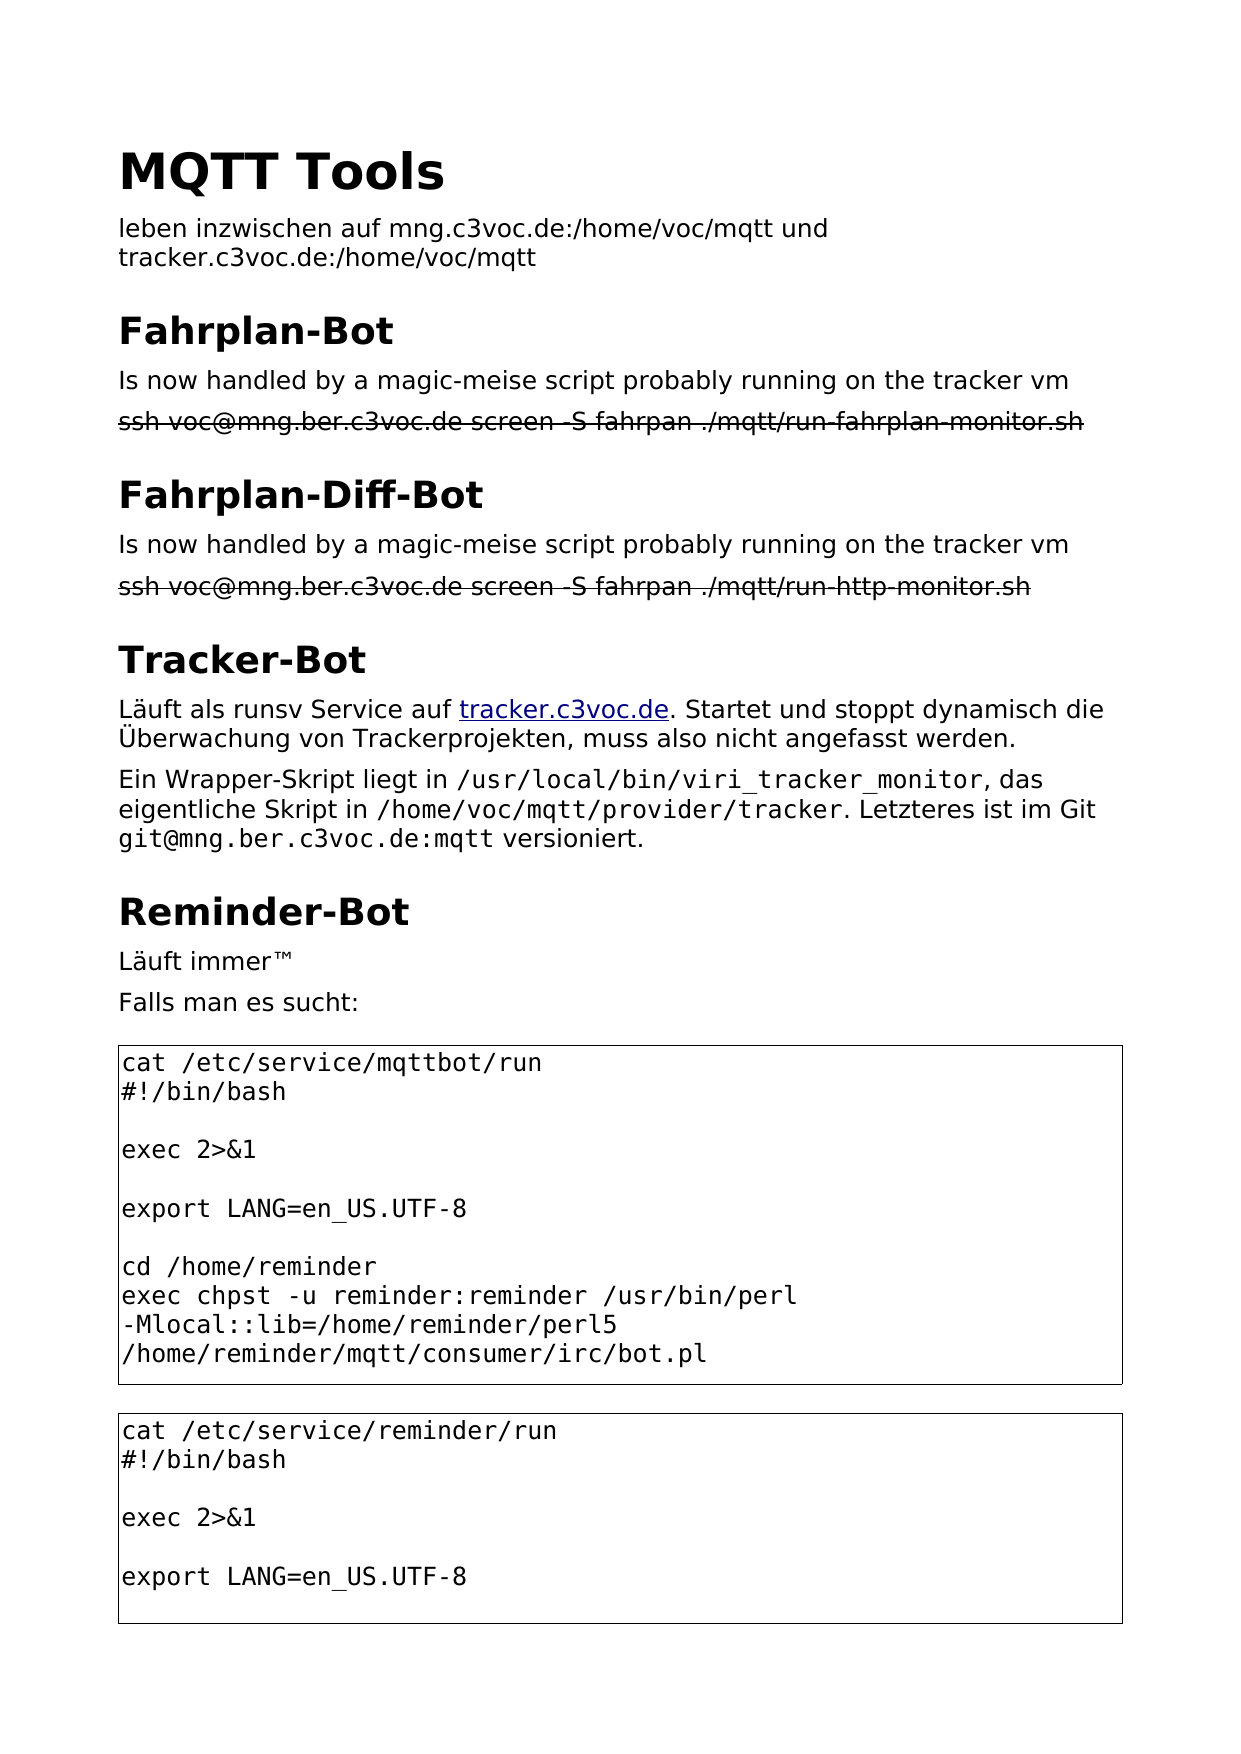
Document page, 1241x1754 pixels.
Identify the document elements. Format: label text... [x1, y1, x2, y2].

table_header cat /etc/service/mqttbot/run #!/bin/bash exec 2>&1 export LANG=en_US.UTF-8 cd /home/reminder exec chpst -u reminder:reminder /usr/bin/perl -Mlocal::lib=/home/reminder/perl5 /home/reminder/mqtt/consumer/irc/bot.pl [119, 1046, 1122, 1383]
text Ein Wrapper-Skript liegt in /usr/local/bin/viri_tracker_monitor, das eigentliche Skript in /home/voc/mqtt/provider/tracker. Letzteres ist im Git git@mng.ber.c3voc.de:mqtt versioniert. [118, 766, 1122, 853]
text Is now handled by a magic-meise script probably running on the tracker vm [118, 530, 1122, 559]
subtitle Tracker-Bot [118, 639, 1122, 682]
text ssh voc@mng.ber.c3voc.de screen -S fahrpan ./mqtt/run-http-monitor.sh [118, 572, 1122, 601]
text ssh voc@mng.ber.c3voc.de screen -S fahrpan ./mqtt/run-fahrplan-monitor.sh [118, 407, 1122, 437]
subtitle Fahrplan-Bot [118, 310, 1122, 353]
subtitle MQTT Tools [118, 143, 1122, 201]
subtitle Reminder-Bot [118, 891, 1122, 934]
subtitle Fahrplan-Diff-Bot [118, 474, 1122, 518]
text Läuft als runsv Service auf tracker.c3voc.de. Startet und stoppt dynamisch die Überwachung von Trackerprojekten, muss also nicht angefasst werden. [118, 695, 1122, 753]
text Is now handled by a magic-meise script probably running on the tracker vm [118, 366, 1122, 395]
text leben inzwischen auf mng.c3voc.de:/home/voc/mqtt und tracker.c3voc.de:/home/voc/mqtt [118, 214, 1122, 272]
text Falls man es sucht: [118, 988, 1122, 1018]
table_header cat /etc/service/reminder/run #!/bin/bash exec 2>&1 export LANG=en_US.UTF-8 [119, 1414, 1122, 1623]
text Läuft immer™ [118, 947, 1122, 976]
